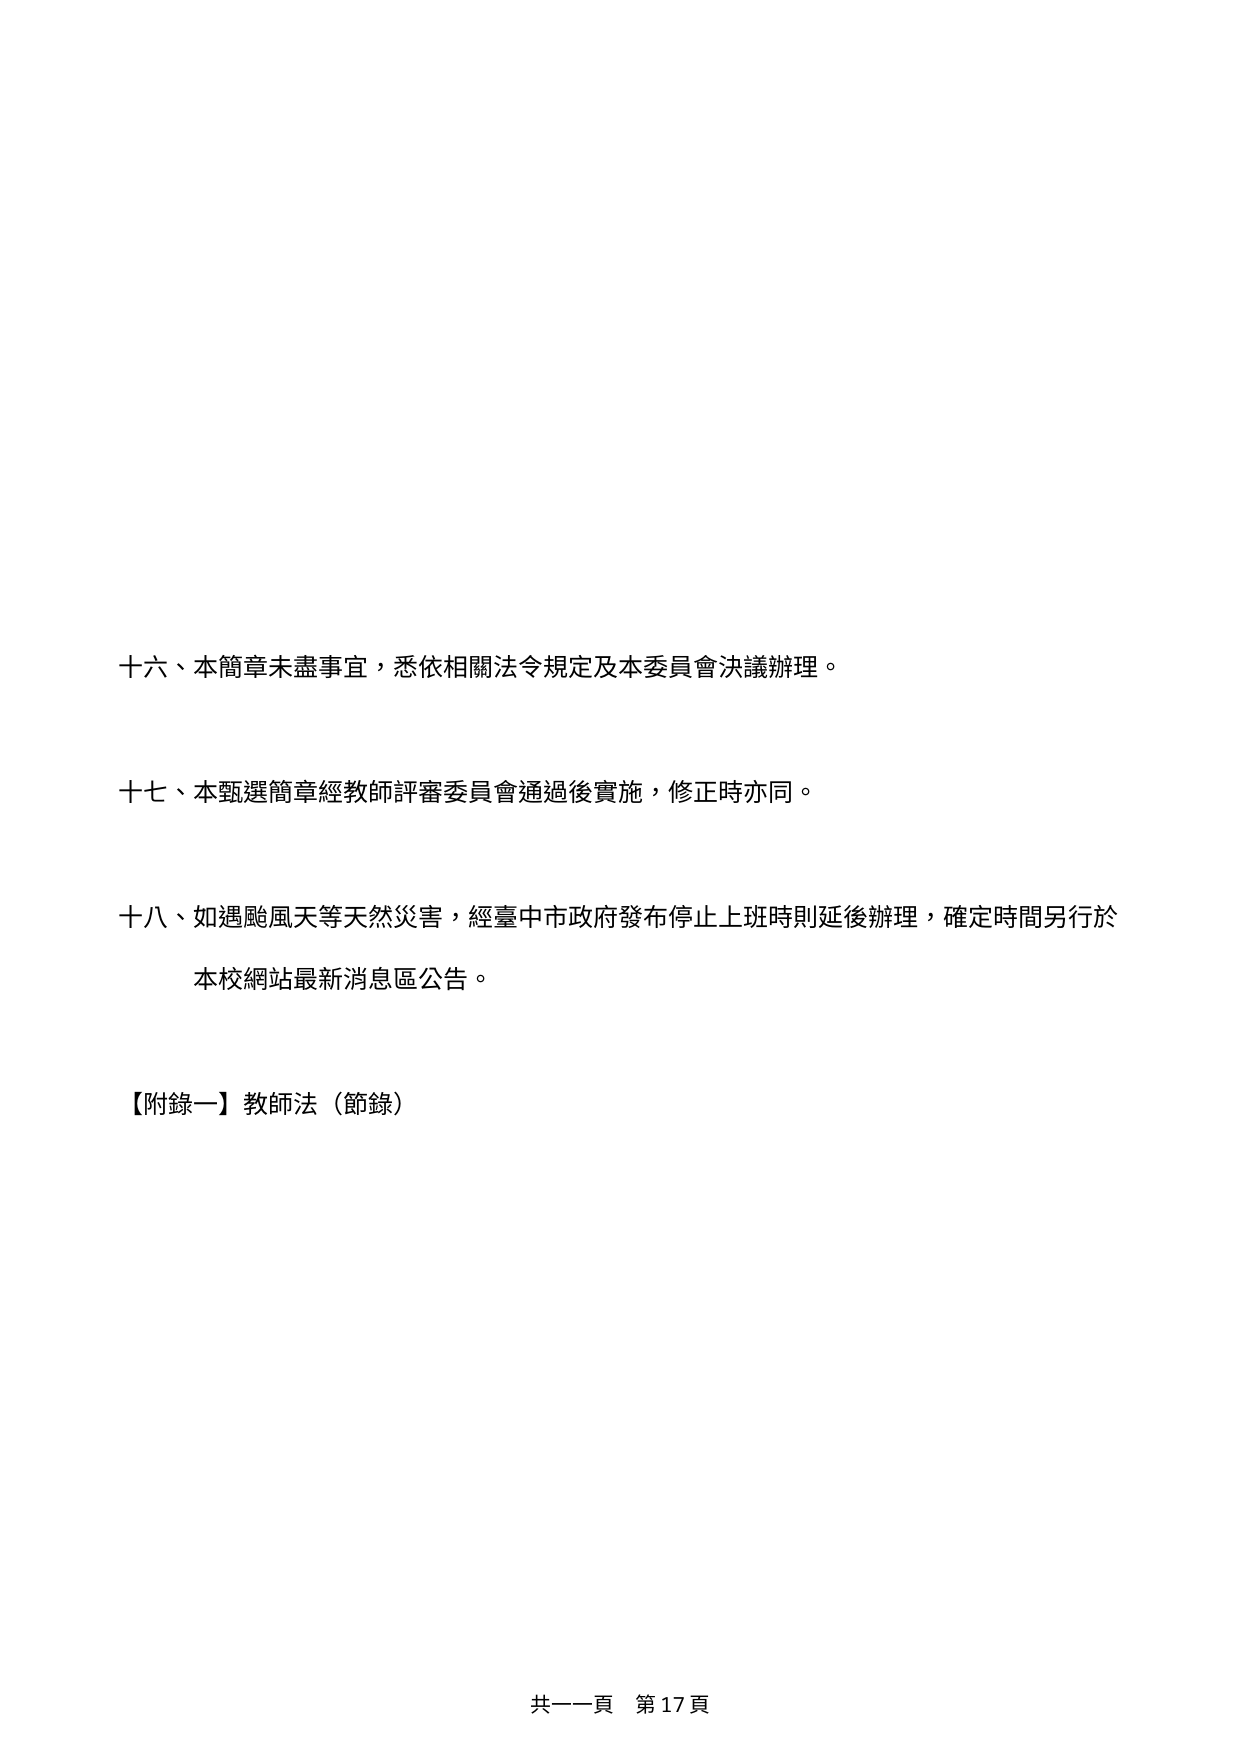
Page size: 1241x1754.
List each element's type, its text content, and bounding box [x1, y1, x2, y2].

text 十六、本簡章未盡事宜，悉依相關法令規定及本委員會決議辦理。 [118, 624, 1122, 686]
text 十七、本甄選簡章經教師評審委員會通過後實施，修正時亦同。 [118, 749, 1122, 811]
text 十八、如遇颱風天等天然災害，經臺中市政府發布停止上班時則延後辦理，確定時間另行於本校網站最新消息區公告。 [118, 874, 1122, 999]
text 【附錄一】教師法（節錄） [118, 1061, 1122, 1124]
